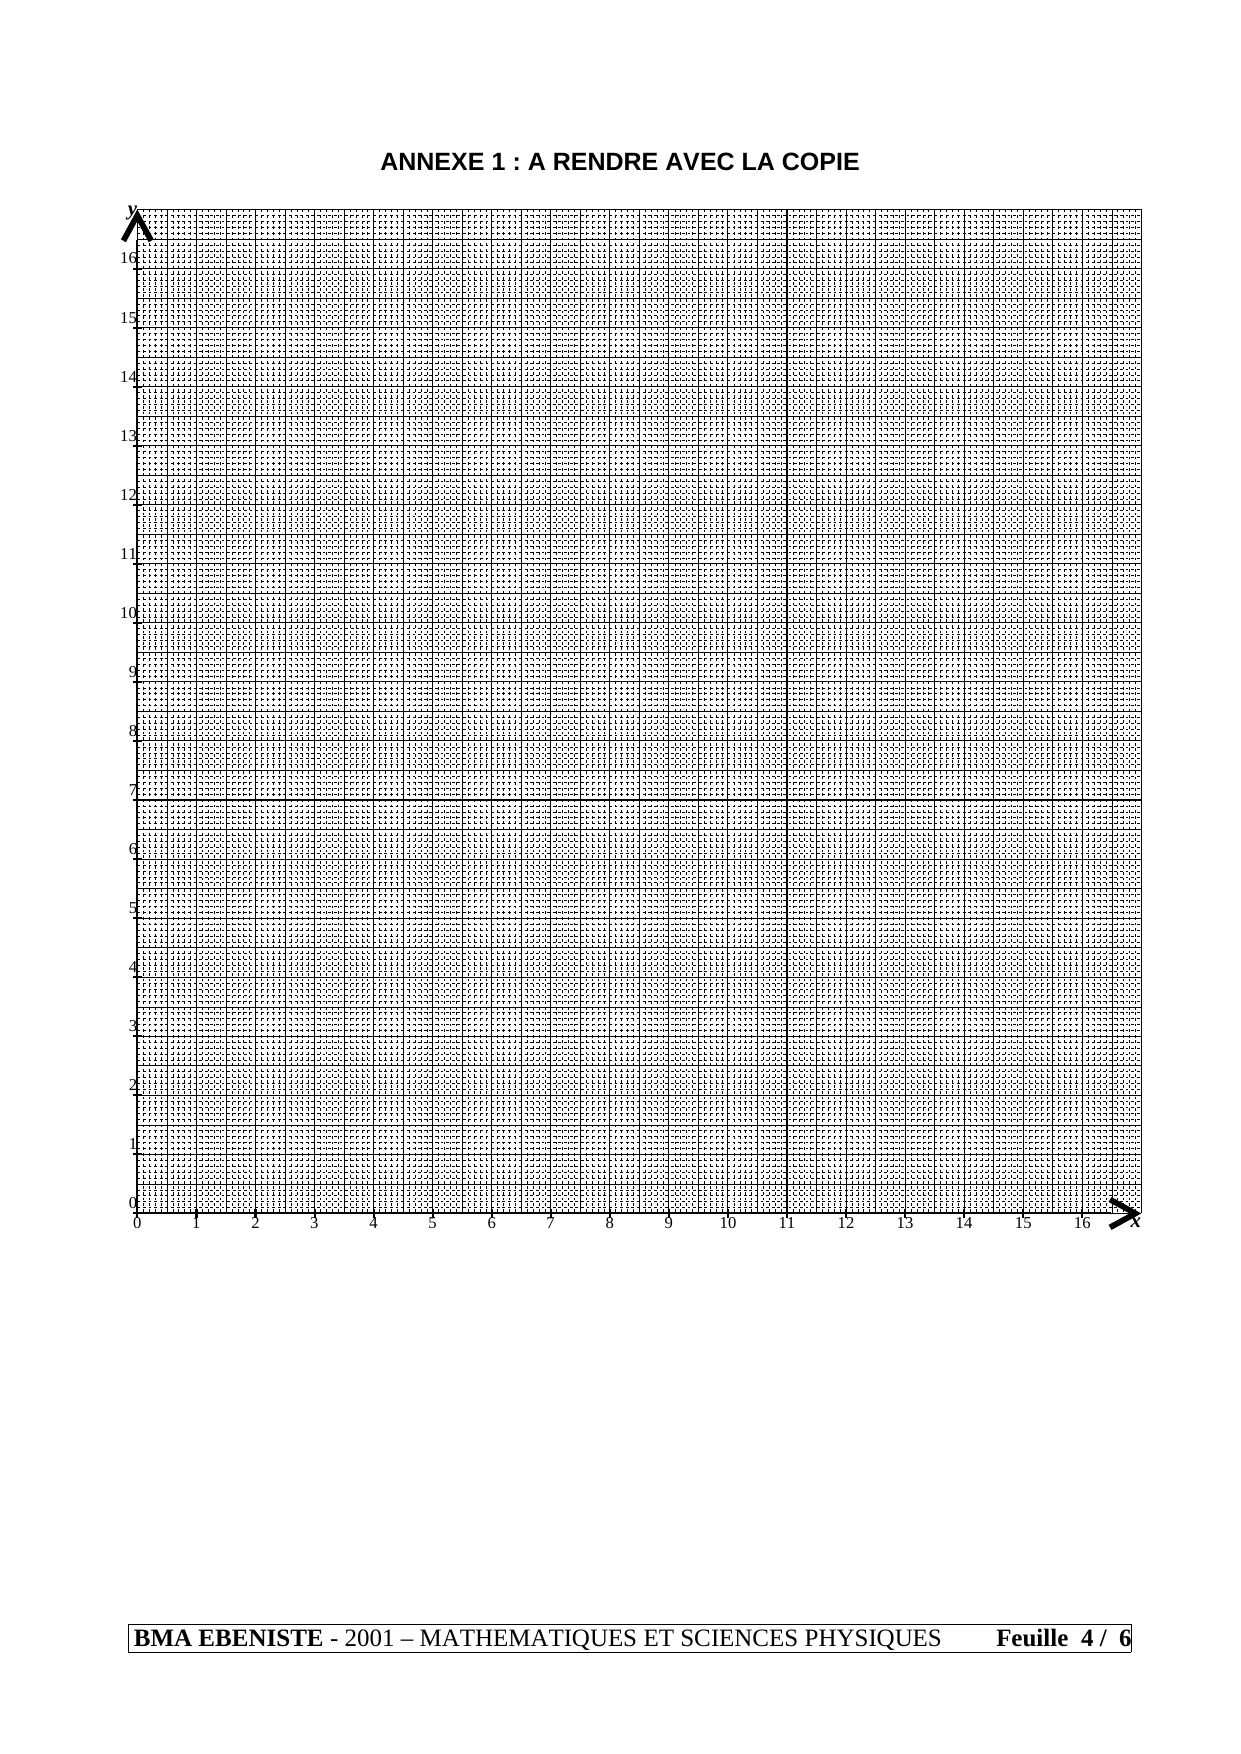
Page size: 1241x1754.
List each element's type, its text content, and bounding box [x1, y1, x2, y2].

text ANNEXE 1 : A rendre avec la copie [118, 148, 1122, 176]
